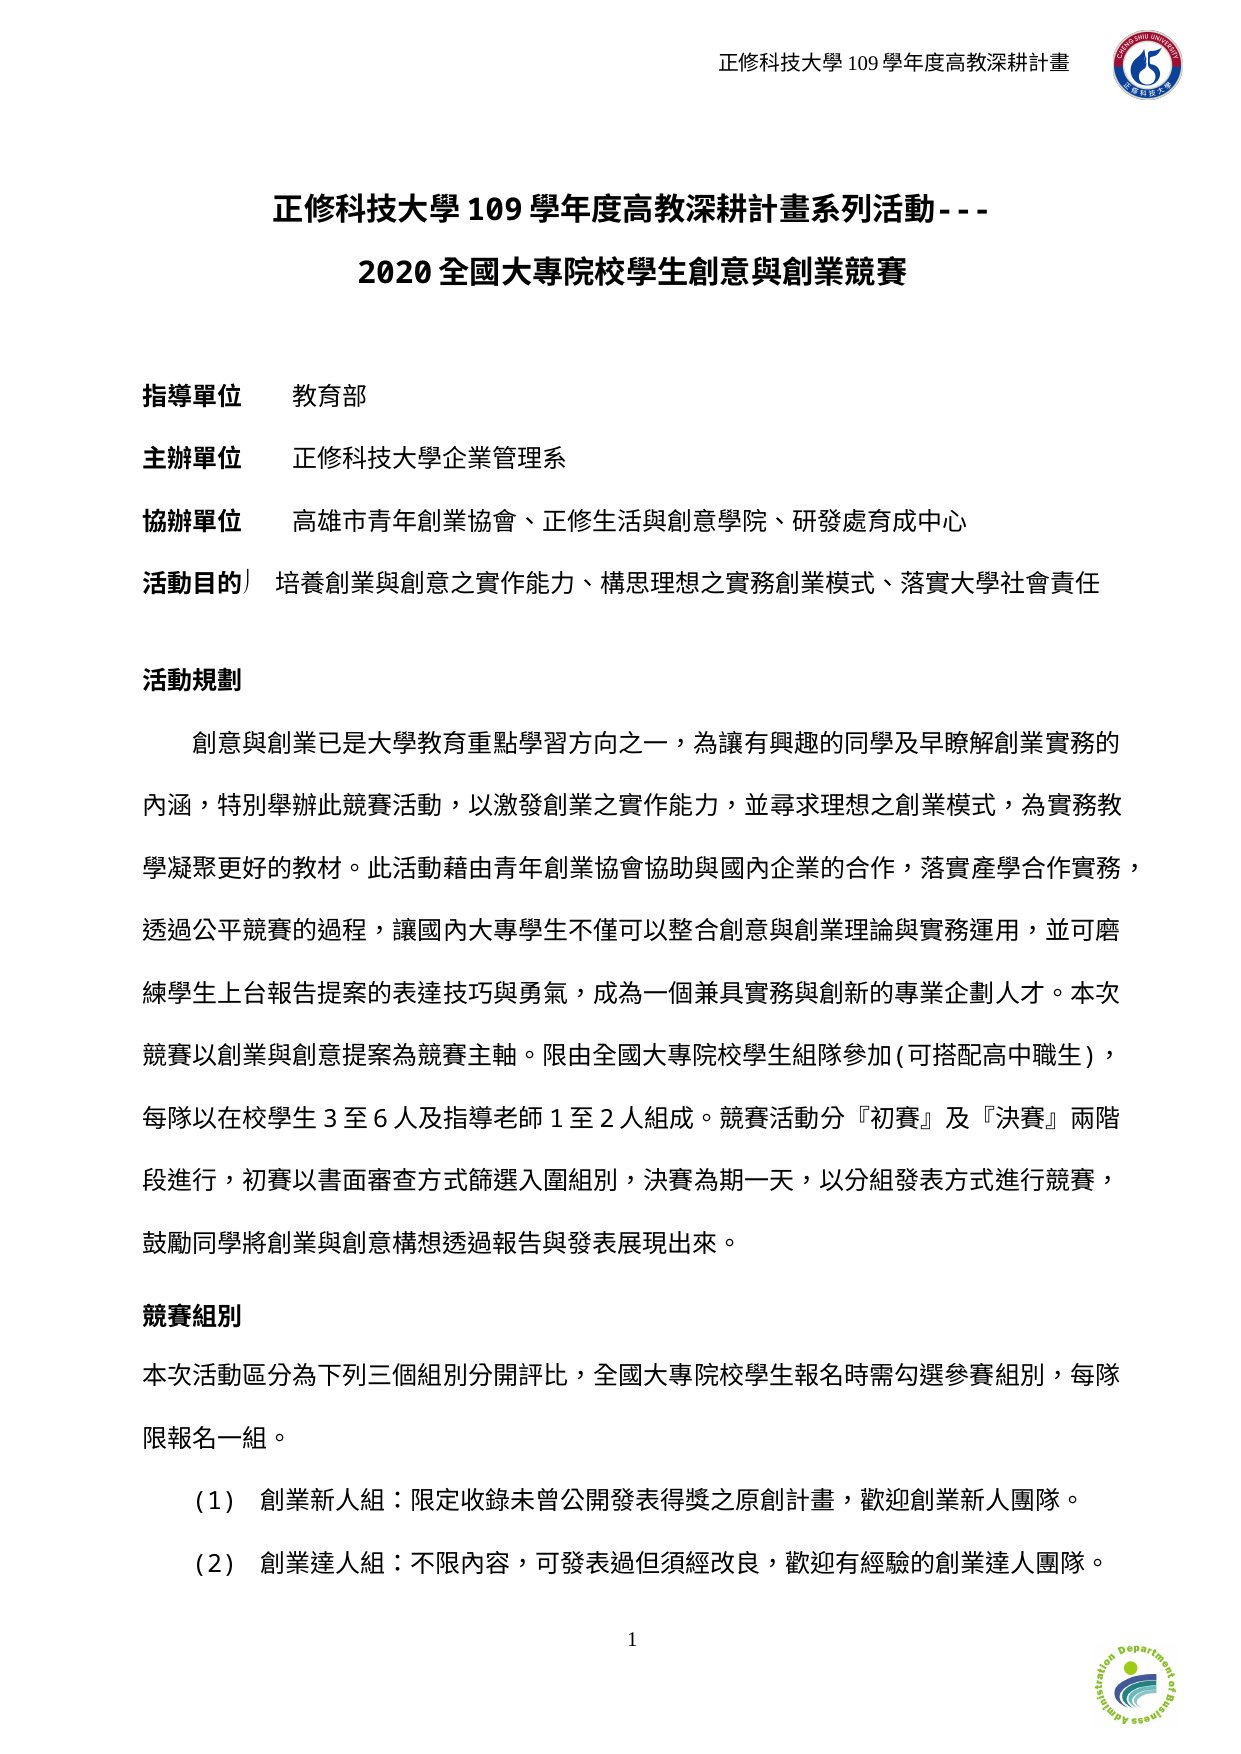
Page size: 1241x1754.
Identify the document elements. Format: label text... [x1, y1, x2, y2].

text 活動規劃 [142, 637, 1122, 699]
list 創業達人組：不限內容，可發表過但須經改良，歡迎有經驗的創業達人團隊。 [192, 1520, 1122, 1582]
text 指導單位 教育部 [142, 353, 1122, 415]
text 活動目的 培養創業與創意之實作能力、構思理想之實務創業模式、落實大學社會責任 [142, 540, 1122, 603]
text 創意與創業已是大學教育重點學習方向之一，為讓有興趣的同學及早瞭解創業實務的內涵，特別舉辦此競賽活動，以激發創業之實作能力，並尋求理想之創業模式，為實務教學凝聚更好的教材。此活動藉由青年創業協會協助與國內企業的合作，落實產學合作實務，透過公平競賽的過程，讓國內大專學生不僅可以整合創意與創業理論與實務運用，並可磨練學生上台報告提案的表達技巧與勇氣，成為一個兼具實務與創新的專業企劃人才。本次競賽以創業與創意提案為競賽主軸。限由全國大專院校學生組隊參加(可搭配高中職生)，每隊以在校學生3至6人及指導老師1至2人組成。競賽活動分『初賽』及『決賽』兩階段進行，初賽以書面審查方式篩選入圍組別，決賽為期一天，以分組發表方式進行競賽，鼓勵同學將創業與創意構想透過報告與發表展現出來。 [142, 699, 1122, 1262]
text 正修科技大學109學年度高教深耕計畫系列活動--- [142, 165, 1122, 228]
text 協辦單位 高雄市青年創業協會、正修生活與創意學院、研發處育成中心 [142, 478, 1122, 540]
text 本次活動區分為下列三個組別分開評比，全國大專院校學生報名時需勾選參賽組別，每隊限報名一組。 [142, 1332, 1122, 1457]
text 競賽組別 [142, 1296, 1122, 1332]
picture [1112, 30, 1183, 100]
list 創業新人組：限定收錄未曾公開發表得獎之原創計畫，歡迎創業新人團隊。 [192, 1457, 1122, 1520]
text 主辦單位 正修科技大學企業管理系 [142, 415, 1122, 478]
text 2020全國大專院校學生創意與創業競賽 [142, 228, 1122, 290]
picture [1093, 1643, 1179, 1728]
